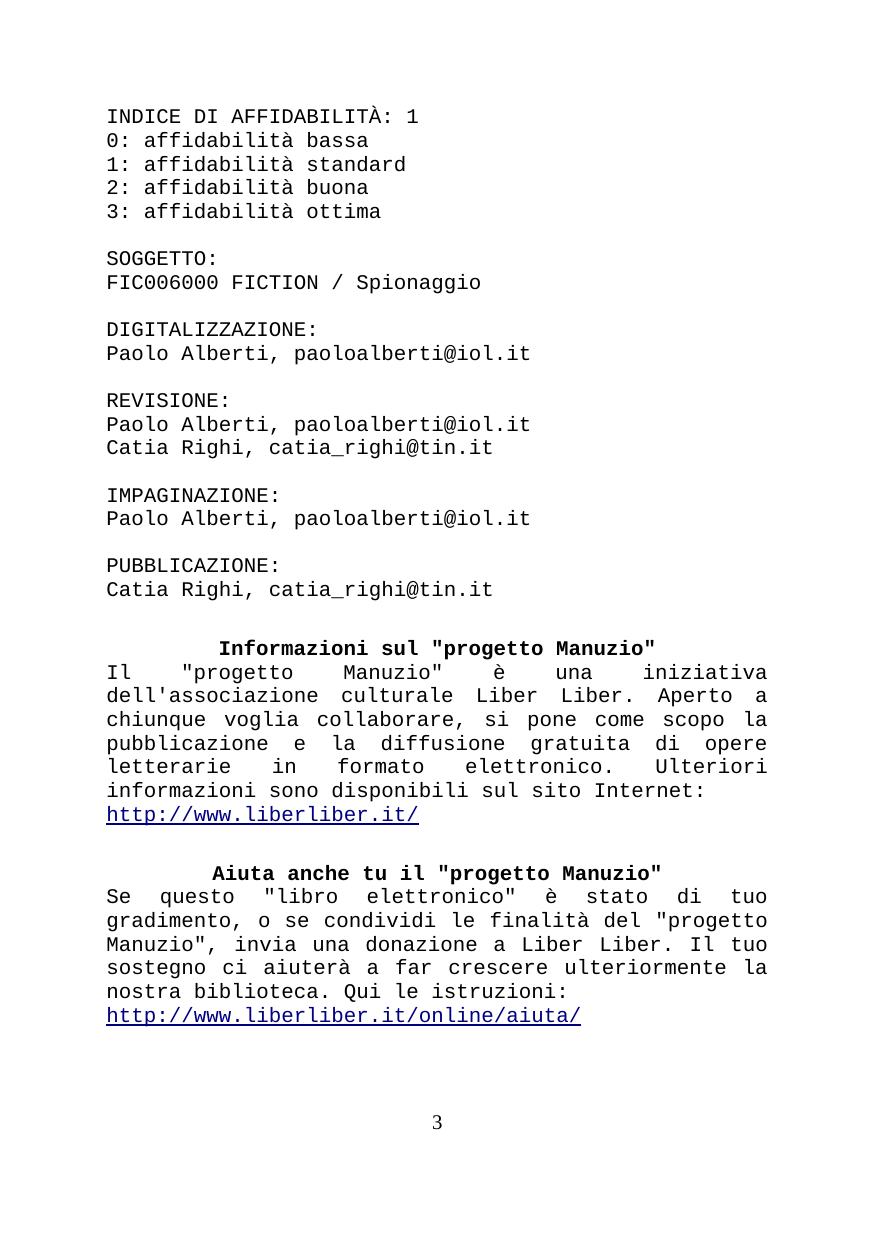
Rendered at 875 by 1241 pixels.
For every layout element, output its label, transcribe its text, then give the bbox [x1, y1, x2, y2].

text PUBBLICAZIONE: [106, 556, 768, 579]
text Catia Righi, catia_righi@tin.it [106, 579, 768, 603]
text http://www.liberliber.it/ [106, 804, 768, 827]
text Paolo Alberti, paoloalberti@iol.it [106, 343, 768, 366]
text Aiuta anche tu il "progetto Manuzio" [106, 863, 768, 886]
text INDICE DI AFFIDABILITÀ: 1 [106, 106, 768, 130]
text FIC006000 FICTION / Spionaggio [106, 272, 768, 295]
text REVISIONE: [106, 390, 768, 414]
text Paolo Alberti, paoloalberti@iol.it [106, 508, 768, 532]
text SOGGETTO: [106, 248, 768, 272]
text Paolo Alberti, paoloalberti@iol.it [106, 414, 768, 437]
text Informazioni sul "progetto Manuzio" [106, 638, 768, 662]
text Catia Righi, catia_righi@tin.it [106, 437, 768, 461]
text http://www.liberliber.it/online/aiuta/ [106, 1005, 768, 1028]
text IMPAGINAZIONE: [106, 484, 768, 508]
text Se questo "libro elettronico" è stato di tuo gradimento, o se condividi le finalità del "progetto Manuzio", invia una donazione a Liber Liber. Il tuo sostegno ci aiuterà a far crescere ulteriormente la nostra biblioteca. Qui le istruzioni: [106, 886, 768, 1005]
text 3: affidabilità ottima [106, 201, 768, 224]
text 1: affidabilità standard [106, 153, 768, 177]
text Il "progetto Manuzio" è una iniziativa dell'associazione culturale Liber Liber. Aperto a chiunque voglia collaborare, si pone come scopo la pubblicazione e la diffusione gratuita di opere letterarie in formato elettronico. Ulteriori informazioni sono disponibili sul sito Internet: [106, 662, 768, 804]
text DIGITALIZZAZIONE: [106, 319, 768, 343]
text 2: affidabilità buona [106, 177, 768, 201]
text 0: affidabilità bassa [106, 130, 768, 153]
